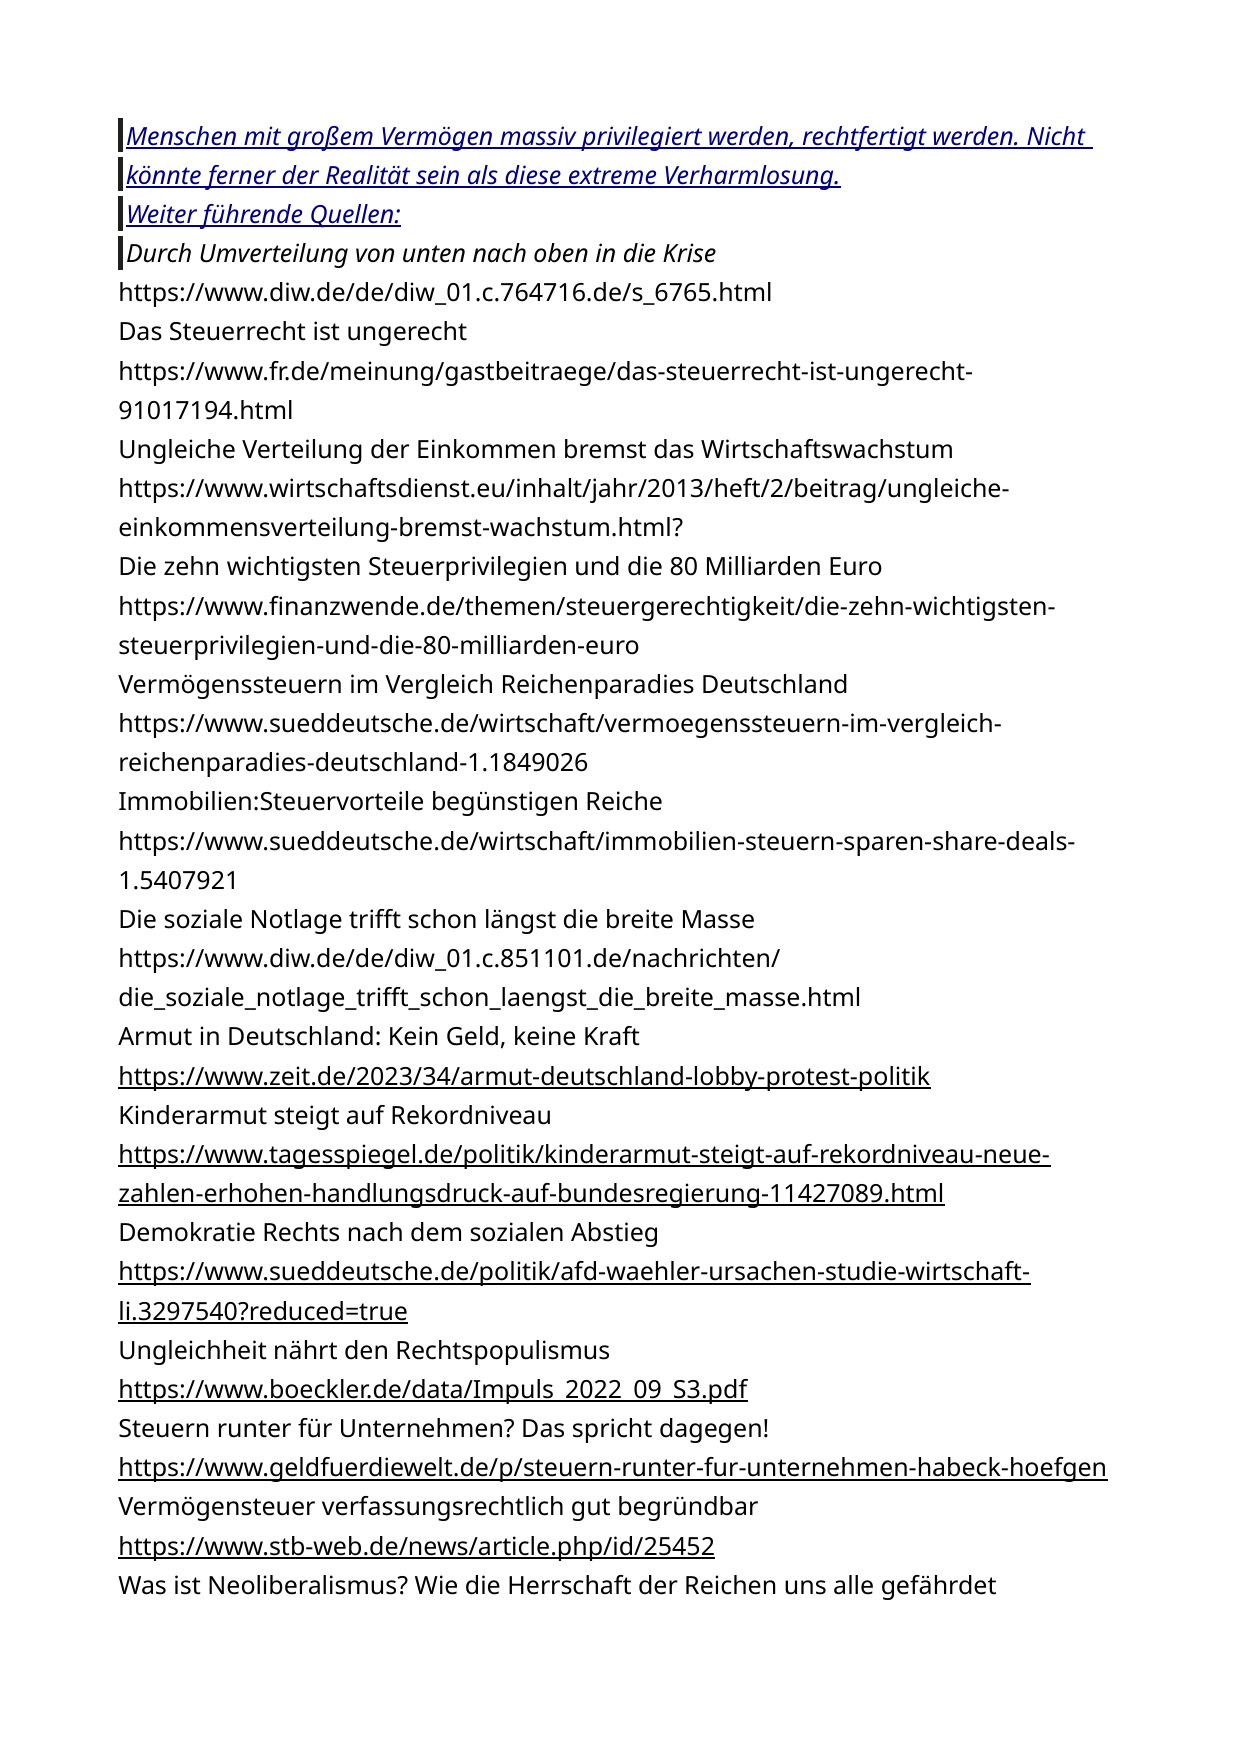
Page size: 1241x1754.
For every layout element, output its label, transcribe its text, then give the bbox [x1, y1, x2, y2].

text Vermögenssteuern im Vergleich Reichenparadies Deutschland [118, 666, 1122, 701]
text Durch Umverteilung von unten nach oben in die Krise [123, 236, 1122, 270]
text https://www.sueddeutsche.de/wirtschaft/vermoegenssteuern-im-vergleich-reichenparadies-deutschland-1.1849026 [118, 706, 1122, 779]
text Immobilien:Steuervorteile begünstigen Reiche [118, 784, 1122, 818]
text https://www.wirtschaftsdienst.eu/inhalt/jahr/2013/heft/2/beitrag/ungleiche-einkommensverteilung-bremst-wachstum.html? [118, 471, 1122, 544]
text Steuern runter für Unternehmen? Das spricht dagegen! [118, 1411, 1122, 1445]
text Die zehn wichtigsten Steuerprivilegien und die 80 Milliarden Euro [118, 549, 1122, 583]
text Kinderarmut steigt auf Rekordniveau [118, 1097, 1122, 1131]
text Die soziale Notlage trifft schon längst die breite Masse [118, 901, 1122, 936]
text https://www.finanzwende.de/themen/steuergerechtigkeit/die-zehn-wichtigsten-steuerprivilegien-und-die-80-milliarden-euro [118, 588, 1122, 661]
text https://www.sueddeutsche.de/wirtschaft/immobilien-steuern-sparen-share-deals-1.5407921 [118, 823, 1122, 896]
text https://www.stb-web.de/news/article.php/id/25452 [118, 1528, 1122, 1562]
text Armut in Deutschland: Kein Geld, keine Kraft [118, 1019, 1122, 1053]
text Vermögensteuer verfassungsrechtlich gut begründbar [118, 1489, 1122, 1523]
text https://www.diw.de/de/diw_01.c.764716.de/s_6765.html [118, 275, 1122, 309]
text https://www.fr.de/meinung/gastbeitraege/das-steuerrecht-ist-ungerecht-91017194.html [118, 353, 1122, 426]
text https://www.boeckler.de/data/Impuls_2022_09_S3.pdf [118, 1371, 1122, 1406]
text https://www.tagesspiegel.de/politik/kinderarmut-steigt-auf-rekordniveau-neue-zahlen-erhohen-handlungsdruck-auf-bundesregierung-11427089.html [118, 1136, 1122, 1210]
text Was ist Neoliberalismus? Wie die Herrschaft der Reichen uns alle gefährdet [118, 1567, 1122, 1601]
text https://www.zeit.de/2023/34/armut-deutschland-lobby-protest-politik [118, 1058, 1122, 1092]
text https://www.diw.de/de/diw_01.c.851101.de/nachrichten/die_soziale_notlage_trifft_schon_laengst_die_breite_masse.html [118, 941, 1122, 1014]
text https://www.geldfuerdiewelt.de/p/steuern-runter-fur-unternehmen-habeck-hoefgen [118, 1450, 1122, 1484]
text https://www.sueddeutsche.de/politik/afd-waehler-ursachen-studie-wirtschaft-li.3297540?reduced=true [118, 1254, 1122, 1327]
text Demokratie Rechts nach dem sozialen Abstieg [118, 1215, 1122, 1249]
text Das Steuerrecht ist ungerecht [118, 314, 1122, 348]
text Menschen mit großem Vermögen massiv privilegiert werden, rechtfertigt werden. Nicht könnte ferner der Realität sein als diese extreme Verharmlosung. Weiter führende Quellen: [118, 118, 1122, 231]
text Ungleichheit nährt den Rechtspopulismus [118, 1332, 1122, 1366]
text Ungleiche Verteilung der Einkommen bremst das Wirtschaftswachstum [118, 431, 1122, 466]
